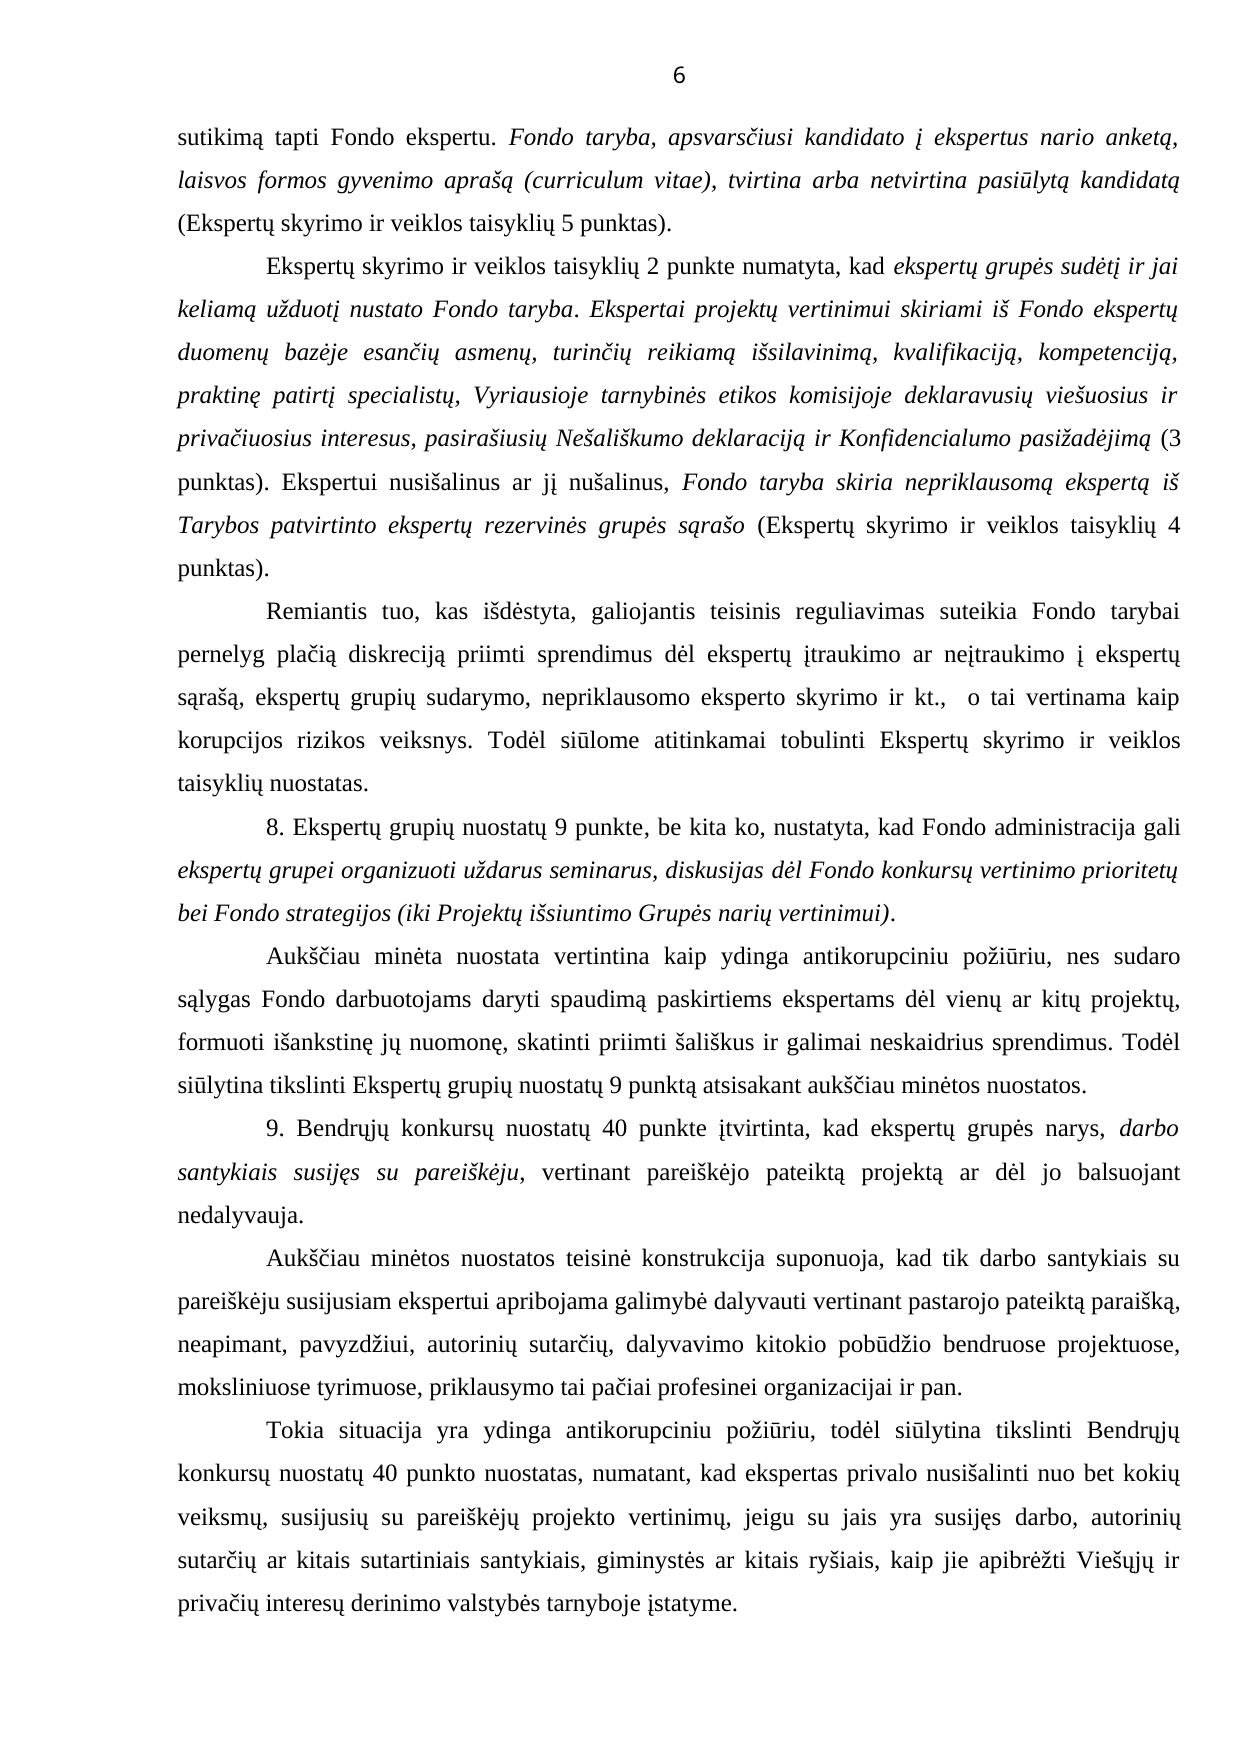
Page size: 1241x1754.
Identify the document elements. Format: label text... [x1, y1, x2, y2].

text 8. Ekspertų grupių nuostatų 9 punkte, be kita ko, nustatyta, kad Fondo administracija gali ekspertų grupei organizuoti uždarus seminarus, diskusijas dėl Fondo konkursų vertinimo prioritetų bei Fondo strategijos (iki Projektų išsiuntimo Grupės narių vertinimui). [177, 812, 1181, 927]
text Aukščiau minėtos nuostatos teisinė konstrukcija suponuoja, kad tik darbo santykiais su pareiškėju susijusiam ekspertui apribojama galimybė dalyvauti vertinant pastarojo pateiktą paraišką, neapimant, pavyzdžiui, autorinių sutarčių, dalyvavimo kitokio pobūdžio bendruose projektuose, moksliniuose tyrimuose, priklausymo tai pačiai profesinei organizacijai ir pan. [177, 1243, 1181, 1401]
text Tokia situacija yra ydinga antikorupciniu požiūriu, todėl siūlytina tikslinti Bendrųjų konkursų nuostatų 40 punkto nuostatas, numatant, kad ekspertas privalo nusišalinti nuo bet kokių veiksmų, susijusių su pareiškėjų projekto vertinimų, jeigu su jais yra susijęs darbo, autorinių sutarčių ar kitais sutartiniais santykiais, giminystės ar kitais ryšiais, kaip jie apibrėžti Viešųjų ir privačių interesų derinimo valstybės tarnyboje įstatyme. [177, 1415, 1181, 1617]
text 9. Bendrųjų konkursų nuostatų 40 punkte įtvirtinta, kad ekspertų grupės narys, darbo santykiais susijęs su pareiškėju, vertinant pareiškėjo pateiktą projektą ar dėl jo balsuojant nedalyvauja. [177, 1113, 1181, 1228]
text Aukščiau minėta nuostata vertintina kaip ydinga antikorupciniu požiūriu, nes sudaro sąlygas Fondo darbuotojams daryti spaudimą paskirtiems ekspertams dėl vienų ar kitų projektų, formuoti išankstinę jų nuomonę, skatinti priimti šališkus ir galimai neskaidrius sprendimus. Todėl siūlytina tikslinti Ekspertų grupių nuostatų 9 punktą atsisakant aukščiau minėtos nuostatos. [177, 941, 1181, 1099]
text sutikimą tapti Fondo ekspertu. Fondo taryba, apsvarsčiusi kandidato į ekspertus nario anketą, laisvos formos gyvenimo aprašą (curriculum vitae), tvirtina arba netvirtina pasiūlytą kandidatą (Ekspertų skyrimo ir veiklos taisyklių 5 punktas). [177, 122, 1181, 237]
text Remiantis tuo, kas išdėstyta, galiojantis teisinis reguliavimas suteikia Fondo tarybai pernelyg plačią diskreciją priimti sprendimus dėl ekspertų įtraukimo ar neįtraukimo į ekspertų sąrašą, ekspertų grupių sudarymo, nepriklausomo eksperto skyrimo ir kt., o tai vertinama kaip korupcijos rizikos veiksnys. Todėl siūlome atitinkamai tobulinti Ekspertų skyrimo ir veiklos taisyklių nuostatas. [177, 596, 1181, 797]
text Ekspertų skyrimo ir veiklos taisyklių 2 punkte numatyta, kad ekspertų grupės sudėtį ir jai keliamą užduotį nustato Fondo taryba. Ekspertai projektų vertinimui skiriami iš Fondo ekspertų duomenų bazėje esančių asmenų, turinčių reikiamą išsilavinimą, kvalifikaciją, kompetenciją, praktinę patirtį specialistų, Vyriausioje tarnybinės etikos komisijoje deklaravusių viešuosius ir privačiuosius interesus, pasirašiusių Nešališkumo deklaraciją ir Konfidencialumo pasižadėjimą (3 punktas). Ekspertui nusišalinus ar jį nušalinus, Fondo taryba skiria nepriklausomą ekspertą iš Tarybos patvirtinto ekspertų rezervinės grupės sąrašo (Ekspertų skyrimo ir veiklos taisyklių 4 punktas). [177, 251, 1181, 582]
